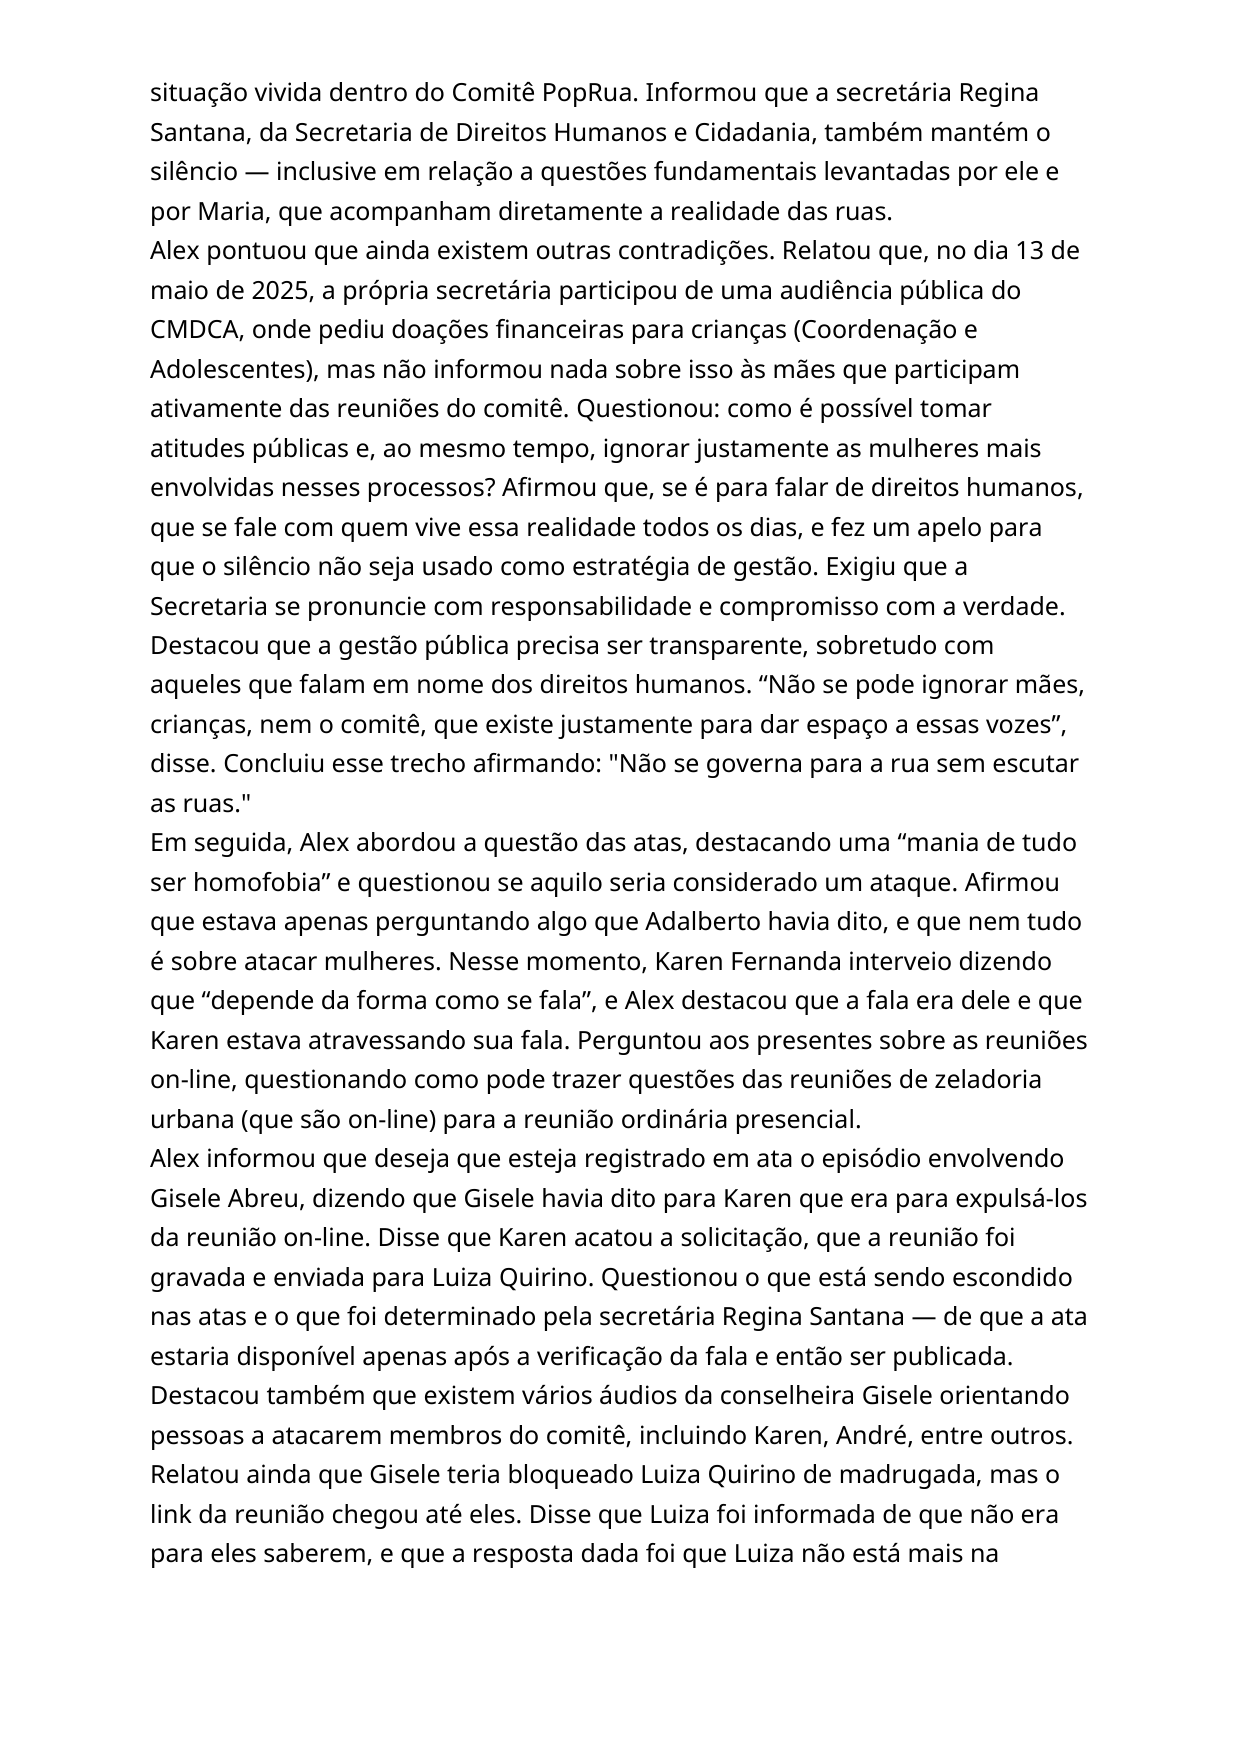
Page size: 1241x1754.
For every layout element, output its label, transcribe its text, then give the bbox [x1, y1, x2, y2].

text situação vivida dentro do Comitê PopRua. Informou que a secretária Regina Santana, da Secretaria de Direitos Humanos e Cidadania, também mantém o silêncio — inclusive em relação a questões fundamentais levantadas por ele e por Maria, que acompanham diretamente a realidade das ruas. Alex pontuou que ainda existem outras contradições. Relatou que, no dia 13 de maio de 2025, a própria secretária participou de uma audiência pública do CMDCA, onde pediu doações financeiras para crianças (Coordenação e Adolescentes), mas não informou nada sobre isso às mães que participam ativamente das reuniões do comitê. Questionou: como é possível tomar atitudes públicas e, ao mesmo tempo, ignorar justamente as mulheres mais envolvidas nesses processos? Afirmou que, se é para falar de direitos humanos, que se fale com quem vive essa realidade todos os dias, e fez um apelo para que o silêncio não seja usado como estratégia de gestão. Exigiu que a Secretaria se pronuncie com responsabilidade e compromisso com a verdade. Destacou que a gestão pública precisa ser transparente, sobretudo com aqueles que falam em nome dos direitos humanos. “Não se pode ignorar mães, crianças, nem o comitê, que existe justamente para dar espaço a essas vozes”, disse. Concluiu esse trecho afirmando: "Não se governa para a rua sem escutar as ruas." Em seguida, Alex abordou a questão das atas, destacando uma “mania de tudo ser homofobia” e questionou se aquilo seria considerado um ataque. Afirmou que estava apenas perguntando algo que Adalberto havia dito, e que nem tudo é sobre atacar mulheres. Nesse momento, Karen Fernanda interveio dizendo que “depende da forma como se fala”, e Alex destacou que a fala era dele e que Karen estava atravessando sua fala. Perguntou aos presentes sobre as reuniões on-line, questionando como pode trazer questões das reuniões de zeladoria urbana (que são on-line) para a reunião ordinária presencial. Alex informou que deseja que esteja registrado em ata o episódio envolvendo Gisele Abreu, dizendo que Gisele havia dito para Karen que era para expulsá-los da reunião on-line. Disse que Karen acatou a solicitação, que a reunião foi gravada e enviada para Luiza Quirino. Questionou o que está sendo escondido nas atas e o que foi determinado pela secretária Regina Santana — de que a ata estaria disponível apenas após a verificação da fala e então ser publicada. Destacou também que existem vários áudios da conselheira Gisele orientando pessoas a atacarem membros do comitê, incluindo Karen, André, entre outros. Relatou ainda que Gisele teria bloqueado Luiza Quirino de madrugada, mas o link da reunião chegou até eles. Disse que Luiza foi informada de que não era para eles saberem, e que a resposta dada foi que Luiza não está mais na [150, 75, 1090, 1570]
